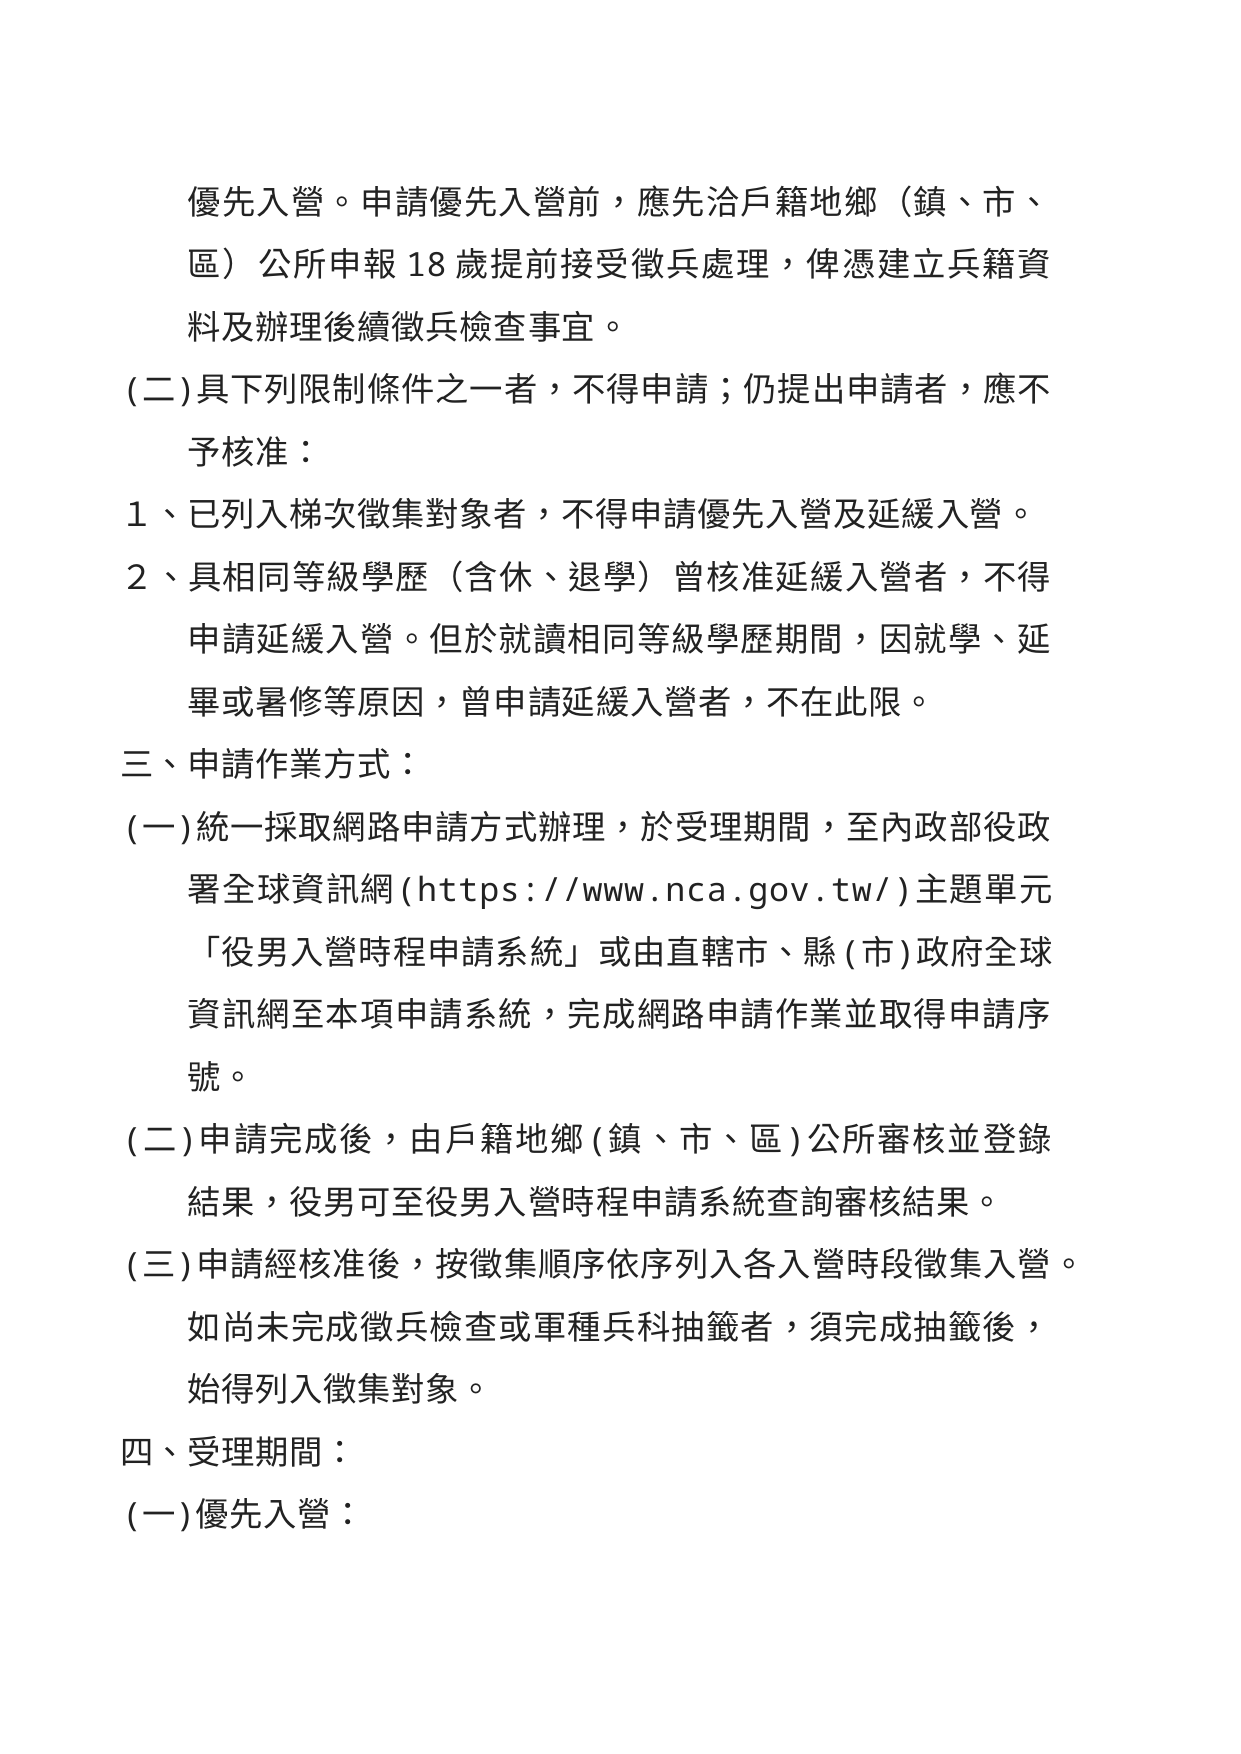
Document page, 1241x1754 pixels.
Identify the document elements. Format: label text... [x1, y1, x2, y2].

text 優先入營。申請優先入營前，應先洽戶籍地鄉（鎮、市、區）公所申報18歲提前接受徵兵處理，俾憑建立兵籍資料及辦理後續徵兵檢查事宜。 [120, 158, 1053, 346]
text (一)優先入營： [122, 1471, 1053, 1533]
text (二)申請完成後，由戶籍地鄉(鎮、市、區)公所審核並登錄結果，役男可至役男入營時程申請系統查詢審核結果。 [122, 1096, 1053, 1221]
text １、已列入梯次徵集對象者，不得申請優先入營及延緩入營。 [120, 471, 1053, 533]
text (三)申請經核准後，按徵集順序依序列入各入營時段徵集入營。如尚未完成徵兵檢查或軍種兵科抽籤者，須完成抽籤後，始得列入徵集對象。 [122, 1221, 1053, 1408]
text ２、具相同等級學歷（含休、退學）曾核准延緩入營者，不得申請延緩入營。但於就讀相同等級學歷期間，因就學、延畢或暑修等原因，曾申請延緩入營者，不在此限。 [120, 533, 1053, 721]
text 三、申請作業方式： [120, 721, 1053, 783]
text 四、受理期間： [120, 1408, 1053, 1471]
text (二)具下列限制條件之一者，不得申請；仍提出申請者，應不予核准： [122, 346, 1053, 471]
text (一)統一採取網路申請方式辦理，於受理期間，至內政部役政署全球資訊網(https://www.nca.gov.tw/)主題單元「役男入營時程申請系統」或由直轄市、縣(市)政府全球資訊網至本項申請系統，完成網路申請作業並取得申請序號。 [122, 783, 1053, 1096]
